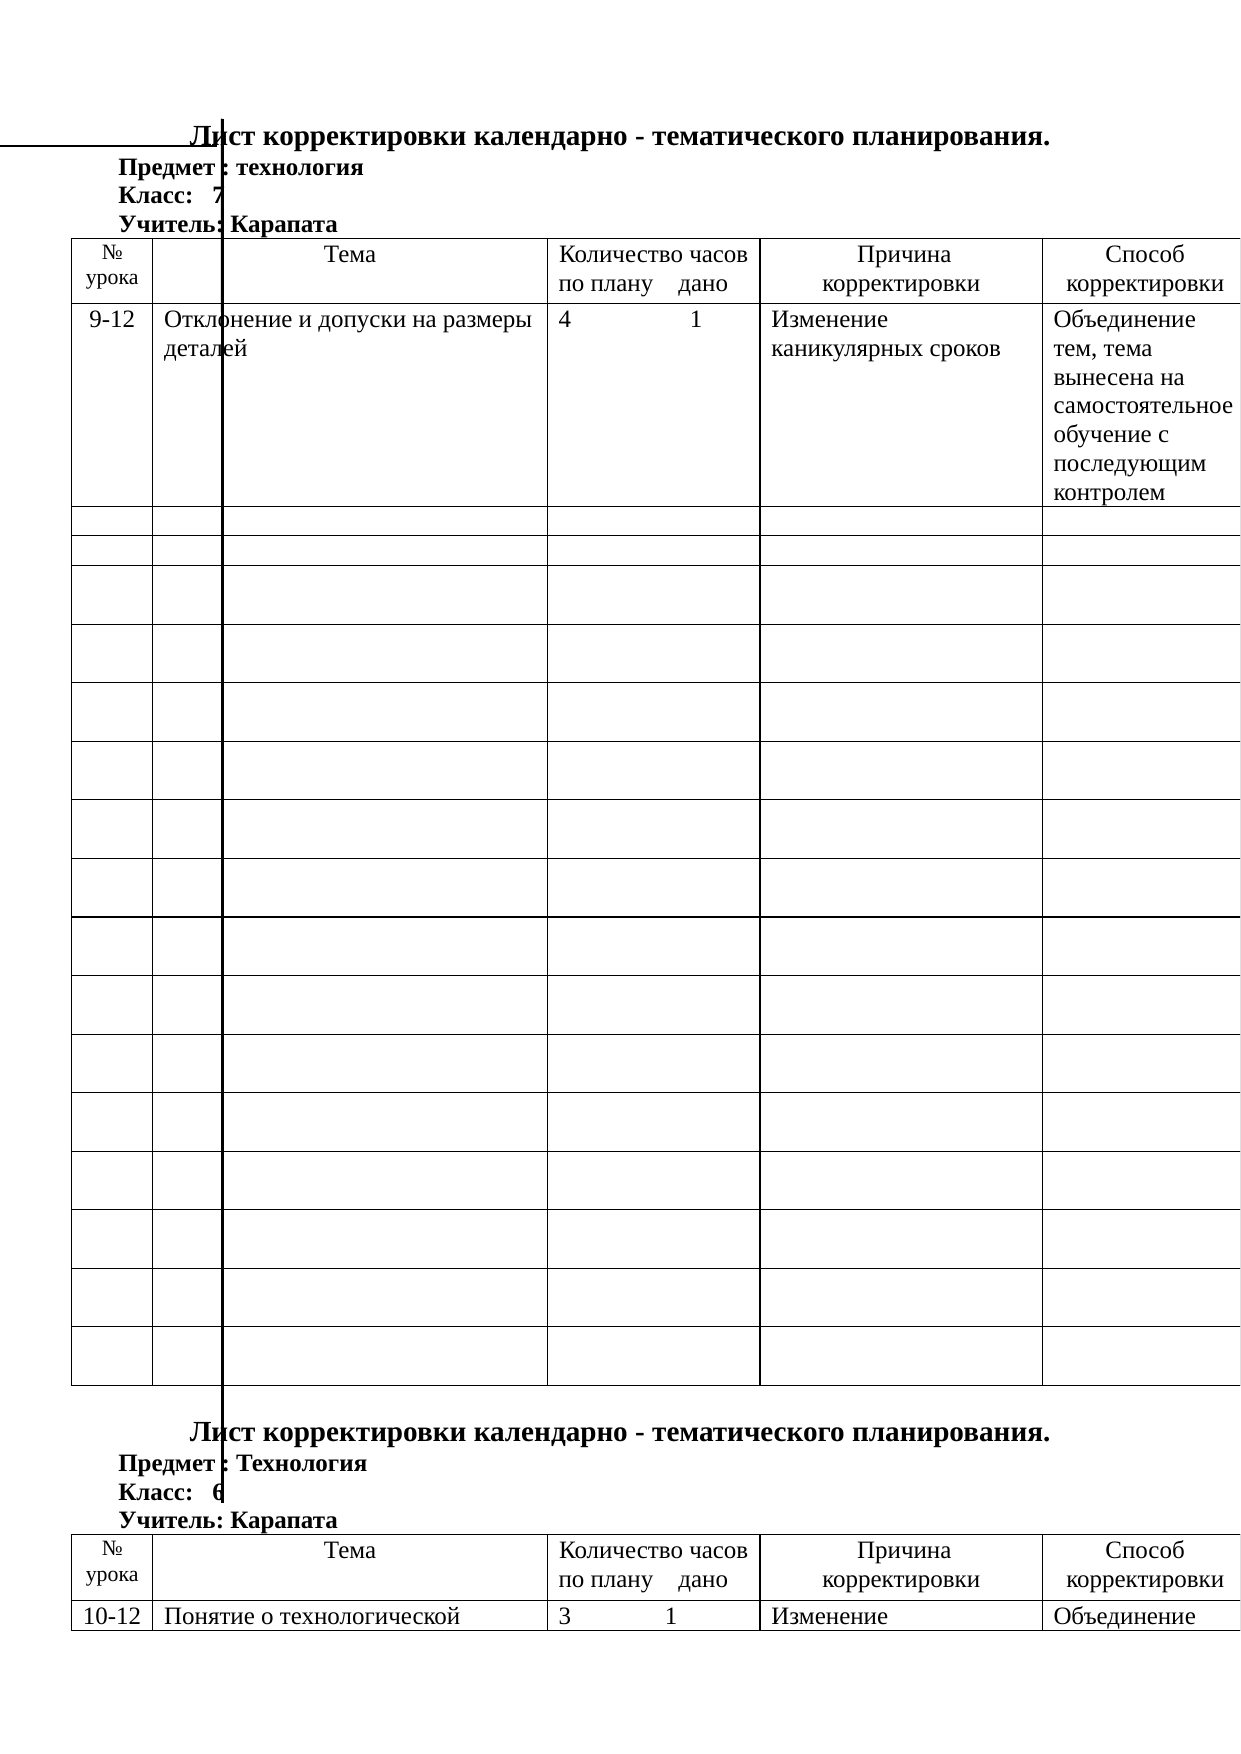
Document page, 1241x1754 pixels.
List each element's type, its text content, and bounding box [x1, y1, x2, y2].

table_cell [153, 800, 221, 858]
table_cell [72, 918, 152, 975]
table_cell [153, 976, 221, 1033]
text Класс: 7 [118, 180, 220, 209]
text : технология [224, 152, 1122, 180]
table_cell [761, 536, 1042, 565]
table_cell Понятие о технологической [153, 1601, 547, 1629]
table_cell [1043, 1210, 1240, 1268]
table_cell [548, 800, 759, 858]
table_cell [72, 976, 152, 1033]
table_cell [1043, 859, 1240, 916]
table_cell [72, 800, 152, 858]
table_cell [548, 507, 759, 535]
table_cell Отклонение и допуски на размеры деталей [153, 304, 221, 506]
table_cell [1043, 1327, 1240, 1385]
table_cell 3 1 [548, 1601, 759, 1629]
table_cell [761, 1093, 1042, 1151]
text Лист корректировки календарно - тематического планирования. [118, 1414, 221, 1448]
table_cell [548, 1035, 759, 1092]
text Учитель: Карапата [118, 209, 220, 238]
table_cell [761, 507, 1042, 535]
table_cell Отклонение и допуски на размеры деталей [224, 304, 547, 506]
table_cell [72, 1269, 152, 1326]
table_cell [761, 1035, 1042, 1092]
table_cell [72, 742, 152, 799]
table_header № урока [72, 239, 152, 303]
table_header Тема [224, 239, 547, 303]
table_cell [153, 1210, 221, 1268]
table_cell [761, 625, 1042, 682]
table_cell [548, 742, 759, 799]
text Учитель: Карапата [224, 209, 1122, 238]
text Класс: 7 [224, 180, 1122, 209]
table_cell [1043, 536, 1240, 565]
text Класс: 6 [118, 1477, 1122, 1506]
text Лист корректировки календарно - тематического планирования. [118, 139, 220, 152]
table_cell Изменение [761, 1601, 1042, 1629]
table_cell [153, 625, 221, 682]
table_cell [224, 800, 547, 858]
table_header Тема [153, 1535, 547, 1600]
table_cell [153, 683, 221, 741]
table_cell [72, 1035, 152, 1092]
table_cell [72, 625, 152, 682]
table_cell [224, 1269, 547, 1326]
table_cell [153, 1093, 221, 1151]
table_cell [153, 1327, 221, 1385]
table_cell [224, 1327, 547, 1385]
table_cell [72, 566, 152, 624]
table_cell [72, 1327, 152, 1385]
table_cell [761, 1269, 1042, 1326]
table_cell [548, 1152, 759, 1209]
table_cell [72, 859, 152, 916]
table_cell [72, 536, 152, 565]
table_cell [1043, 1269, 1240, 1326]
table_cell [548, 918, 759, 975]
table_cell [224, 683, 547, 741]
table_cell [548, 683, 759, 741]
table_cell [1043, 566, 1240, 624]
table_cell [761, 1327, 1042, 1385]
table_cell [224, 1210, 547, 1268]
table_cell [72, 507, 152, 535]
text Предмет [118, 1448, 221, 1477]
table_cell [153, 859, 221, 916]
table_cell 9-12 [72, 304, 152, 506]
table_cell [761, 566, 1042, 624]
table_cell [1043, 918, 1240, 975]
table_cell [548, 1210, 759, 1268]
table_cell [761, 1210, 1042, 1268]
table_cell [224, 566, 547, 624]
table_cell [72, 1093, 152, 1151]
table_header Причина корректировки [761, 1535, 1042, 1600]
table_cell [1043, 507, 1240, 535]
table_cell [1043, 1093, 1240, 1151]
table_cell [548, 859, 759, 916]
table_cell Объединение тем, тема вынесена на самостоятельное обучение с последующим контролем [1043, 304, 1240, 506]
table_cell [224, 918, 547, 975]
table_cell [153, 1269, 221, 1326]
table_cell [153, 566, 221, 624]
table_cell [1043, 1152, 1240, 1209]
table_cell [761, 1152, 1042, 1209]
table_cell [224, 1035, 547, 1092]
table_header Количество часов по плану дано [548, 1535, 759, 1600]
table_cell [72, 683, 152, 741]
text Лист корректировки календарно - тематического планирования. [118, 118, 220, 145]
table_cell [224, 976, 547, 1033]
table_cell [548, 566, 759, 624]
table_cell [224, 1152, 547, 1209]
table_cell 10-12 [72, 1601, 152, 1629]
table_cell [761, 800, 1042, 858]
table_cell [548, 1093, 759, 1151]
table_header [153, 239, 220, 303]
table_cell [224, 1093, 547, 1151]
table_cell [153, 507, 221, 535]
table_cell [224, 507, 547, 535]
table_cell [548, 1269, 759, 1326]
table_header № урока [72, 1535, 152, 1600]
table_cell [224, 625, 547, 682]
table_cell [153, 536, 221, 565]
table_cell [153, 742, 221, 799]
table_header Количество часов по плану дано [548, 239, 759, 303]
table_cell [72, 1152, 152, 1209]
table_cell [761, 683, 1042, 741]
table_cell 4 1 [548, 304, 759, 506]
table_cell [761, 918, 1042, 975]
table_cell Изменение каникулярных сроков [761, 304, 1042, 506]
table_header Причина корректировки [761, 239, 1042, 303]
table_cell [548, 976, 759, 1033]
text Лист корректировки календарно - тематического планирования. [224, 1414, 1122, 1448]
table_cell [548, 1327, 759, 1385]
text : Технология [224, 1448, 1122, 1477]
text Учитель: Карапата [118, 1506, 1122, 1534]
table_cell [548, 536, 759, 565]
table_cell [1043, 1035, 1240, 1092]
table_header Способ корректировки [1043, 1535, 1240, 1600]
table_cell [1043, 625, 1240, 682]
table_cell [1043, 742, 1240, 799]
text Лист корректировки календарно - тематического планирования. [223, 118, 1122, 152]
text Предмет [118, 152, 220, 180]
table_header Способ корректировки [1043, 239, 1240, 303]
table_cell [548, 625, 759, 682]
table_cell Объединение [1043, 1601, 1240, 1629]
table_cell [224, 742, 547, 799]
table_cell [1043, 683, 1240, 741]
table_cell [72, 1210, 152, 1268]
table_cell [1043, 800, 1240, 858]
table_cell [761, 859, 1042, 916]
table_cell [761, 742, 1042, 799]
table_cell [153, 1035, 221, 1092]
table_cell [153, 918, 221, 975]
table_cell [224, 859, 547, 916]
table_cell [761, 976, 1042, 1033]
table_cell [224, 536, 547, 565]
table_cell [153, 1152, 221, 1209]
table_cell [1043, 976, 1240, 1033]
